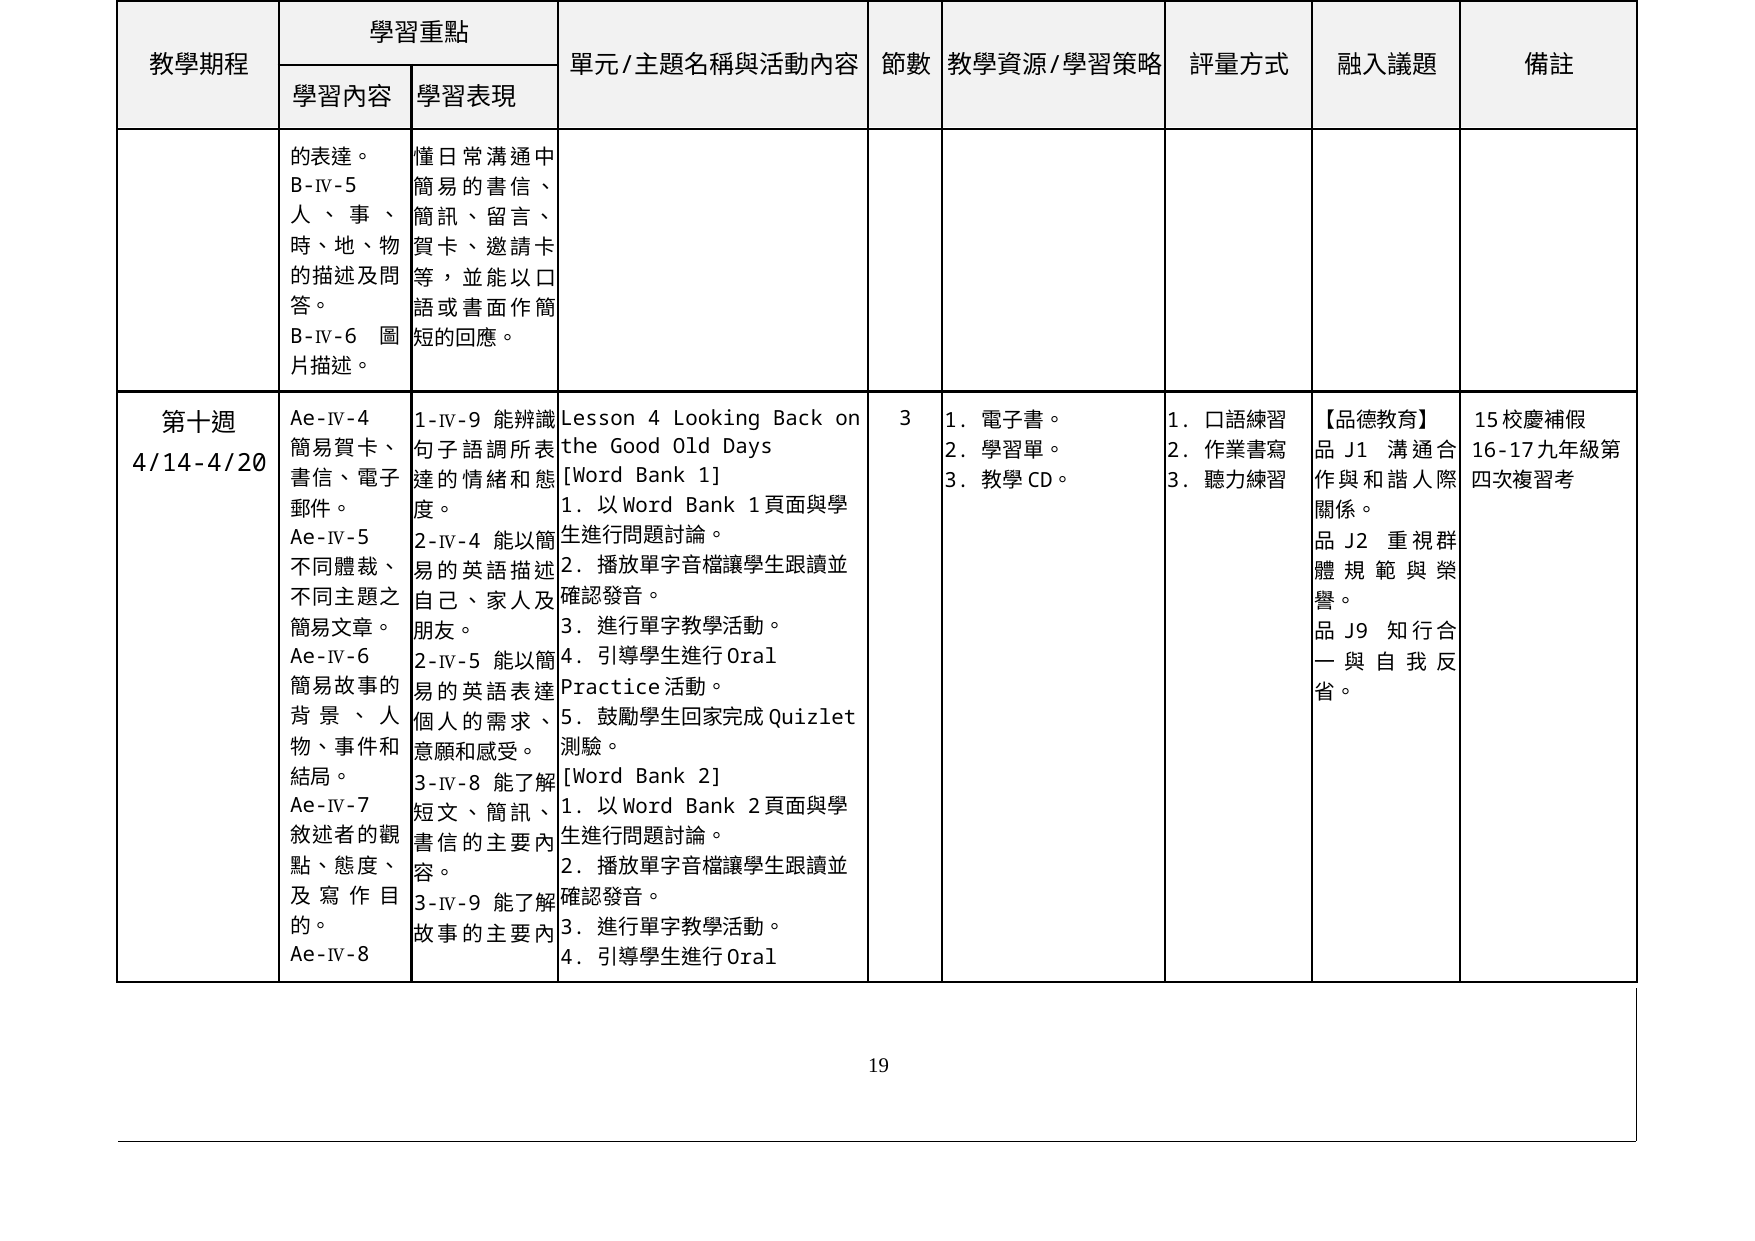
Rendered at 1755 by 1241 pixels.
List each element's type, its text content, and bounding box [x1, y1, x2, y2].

table_header 備註 [1461, 2, 1636, 127]
table_header 教學期程 [118, 2, 278, 127]
table_cell [118, 130, 278, 390]
table_cell [1461, 130, 1636, 390]
table_header 評量方式 [1166, 2, 1311, 127]
table_cell 1. 口語練習 2. 作業書寫 3. 聽力練習 [1166, 393, 1311, 981]
table_cell 學習表現 [413, 66, 557, 127]
table_header 學習重點 [280, 2, 557, 64]
table_cell 1-Ⅳ-9 能辨識句子語調所表達的情緒和態度。 2-Ⅳ-4 能以簡易的英語描述自己、家人及朋友。 2-Ⅳ-5 能以簡易的英語表達個人的需求、意願和感受。 3-Ⅳ-8 能了解短文、簡訊、書信的主要內容。 3-Ⅳ-9 能了解故事的主要內 [413, 393, 557, 981]
table_cell Lesson 4 Looking Back on the Good Old Days [Word Bank 1] 1. 以Word Bank 1頁面與學生進行問題討論。 2. 播放單字音檔讓學生跟讀並確認發音。 3. 進行單字教學活動。 4. 引導學生進行Oral Practice活動。 5. 鼓勵學生回家完成Quizlet測驗。 [Word Bank 2] 1. 以Word Bank 2頁面與學生進行問題討論。 2. 播放單字音檔讓學生跟讀並確認發音。 3. 進行單字教學活動。 4. 引導學生進行Oral [559, 393, 867, 981]
table_cell [1313, 130, 1459, 390]
table_cell 第十週 4/14-4/20 [118, 393, 278, 981]
table_cell [869, 130, 941, 390]
table_cell Ae-Ⅳ-4 簡易賀卡、書信、電子郵件。 Ae-Ⅳ-5 不同體裁、不同主題之簡易文章。 Ae-Ⅳ-6 簡易故事的背景、人物、事件和結局。 Ae-Ⅳ-7 敘述者的觀點、態度、及寫作目的。 Ae-Ⅳ-8 [280, 393, 410, 981]
table_cell 懂日常溝通中簡易的書信、簡訊、留言、賀卡、邀請卡等，並能以口語或書面作簡短的回應。 [413, 130, 557, 390]
table_header 融入議題 [1313, 2, 1459, 127]
table_cell 3 [869, 393, 941, 981]
table_cell [559, 130, 867, 390]
table_header 節數 [869, 2, 941, 127]
table_cell 15校慶補假 16-17九年級第四次複習考 [1461, 393, 1636, 981]
table_cell [1166, 130, 1311, 390]
table_cell 【品德教育】 品J1 溝通合作與和諧人際關係。 品J2 重視群體規範與榮譽。 品J9 知行合一與自我反省。 [1313, 393, 1459, 981]
table_cell [943, 130, 1164, 390]
table_cell 學習內容 [280, 66, 410, 127]
table_header 教學資源/學習策略 [943, 2, 1164, 127]
table_cell 1. 電子書。 2. 學習單。 3. 教學CD。 [943, 393, 1164, 981]
table_header 單元/主題名稱與活動內容 [559, 2, 867, 127]
table_cell 的表達。 B-Ⅳ-5 人、事、時、地、物的描述及問答。 B-Ⅳ-6 圖片描述。 [280, 130, 410, 390]
